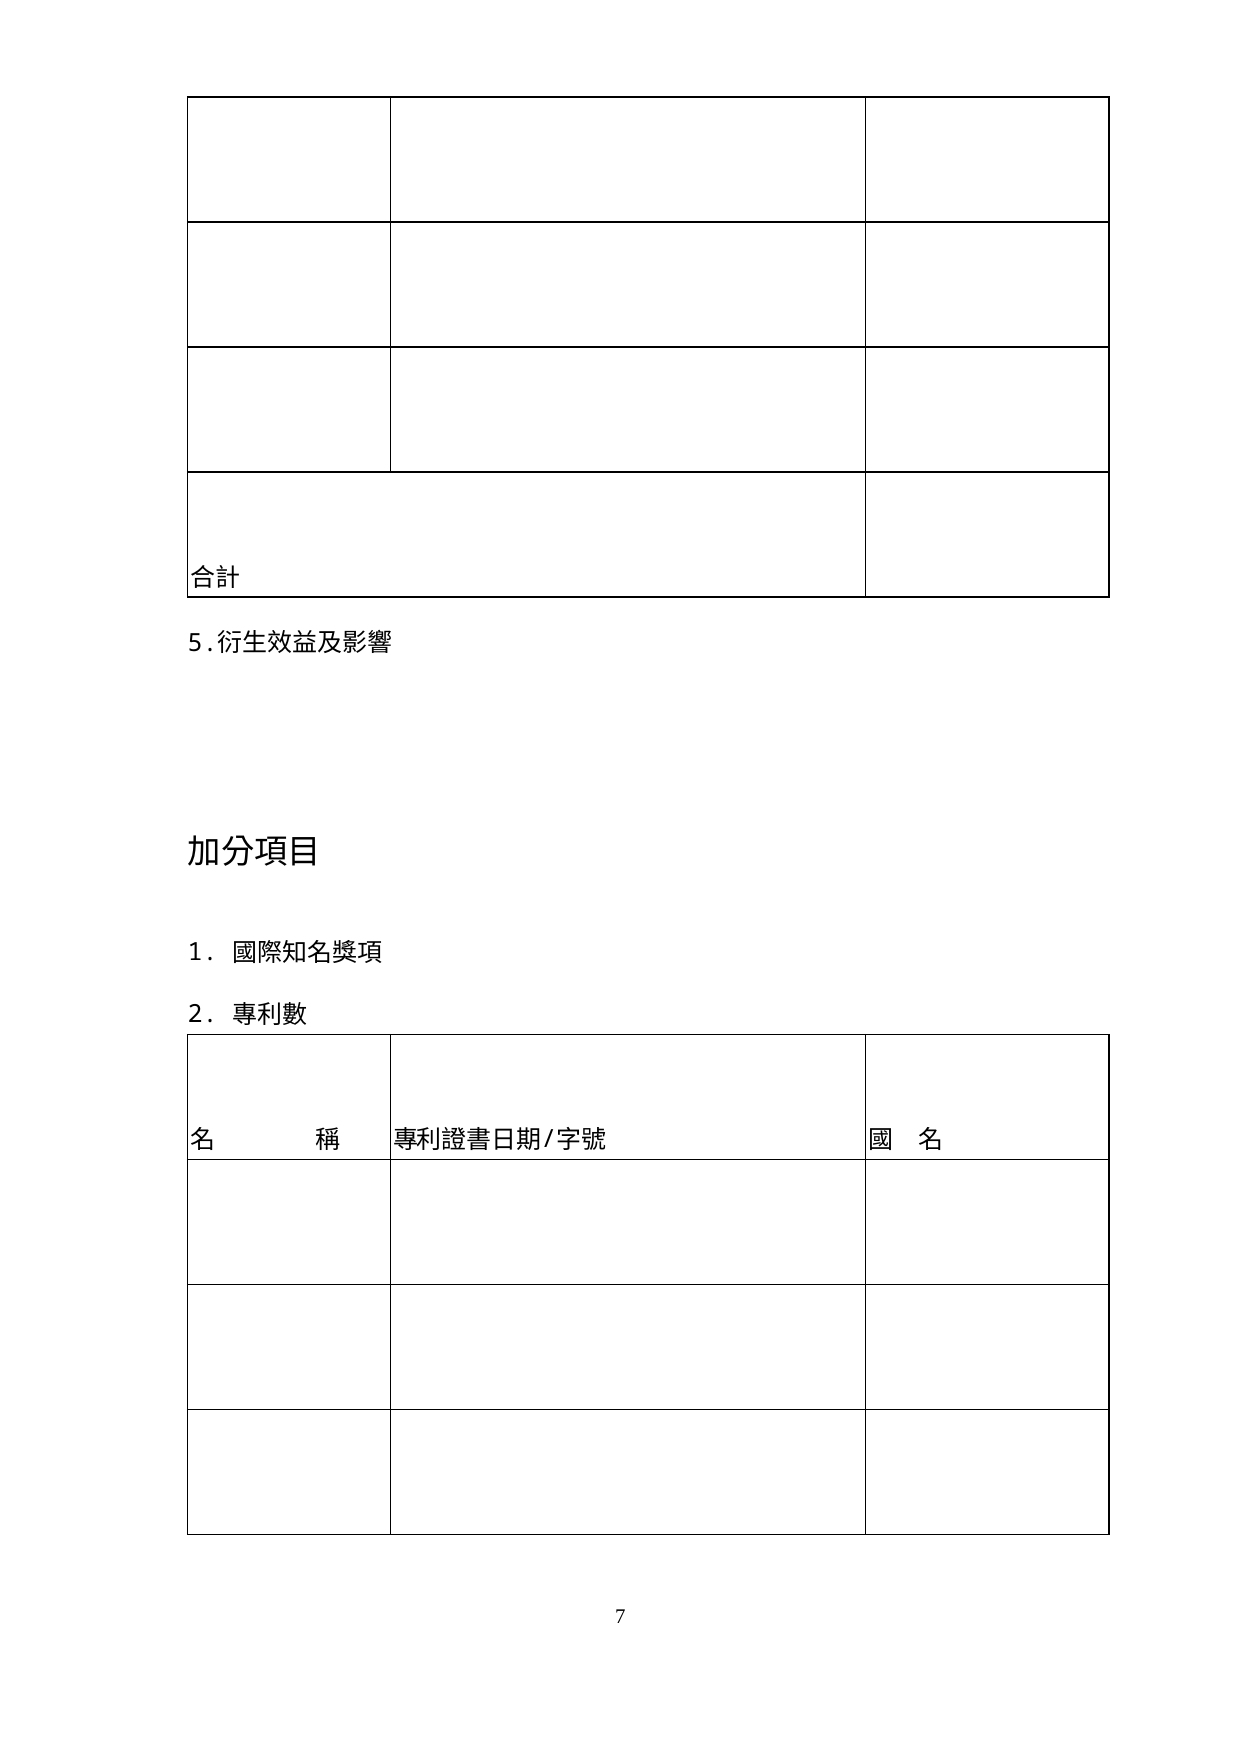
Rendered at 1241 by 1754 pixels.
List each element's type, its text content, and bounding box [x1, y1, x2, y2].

table_cell [391, 223, 865, 346]
table_cell [188, 223, 390, 346]
text 加分項目 [187, 825, 1053, 873]
table_cell [391, 98, 865, 221]
table_cell [391, 1410, 865, 1534]
table_cell 合計 [188, 473, 865, 596]
table_cell [391, 1285, 865, 1409]
table_cell [866, 223, 1108, 346]
table_cell [866, 473, 1108, 596]
table_header 名 稱 [188, 1035, 390, 1159]
table_cell [866, 1410, 1108, 1534]
table_cell [866, 348, 1108, 471]
table_cell [866, 1160, 1108, 1284]
table_cell [866, 1285, 1108, 1409]
table_cell [188, 98, 390, 221]
table_cell [188, 1410, 390, 1534]
table_header 專利證書日期/字號 [391, 1035, 865, 1159]
text 1. 國際知名獎項 [187, 909, 1053, 971]
table_cell [391, 1160, 865, 1284]
table_cell [866, 98, 1108, 221]
table_cell [188, 1160, 390, 1284]
text 2. 專利數 [187, 971, 1053, 1034]
text 5.衍生效益及影響 [187, 623, 1053, 659]
table_cell [391, 348, 865, 471]
table_cell [188, 1285, 390, 1409]
table_cell [188, 348, 390, 471]
table_header 國 名 [866, 1035, 1108, 1159]
